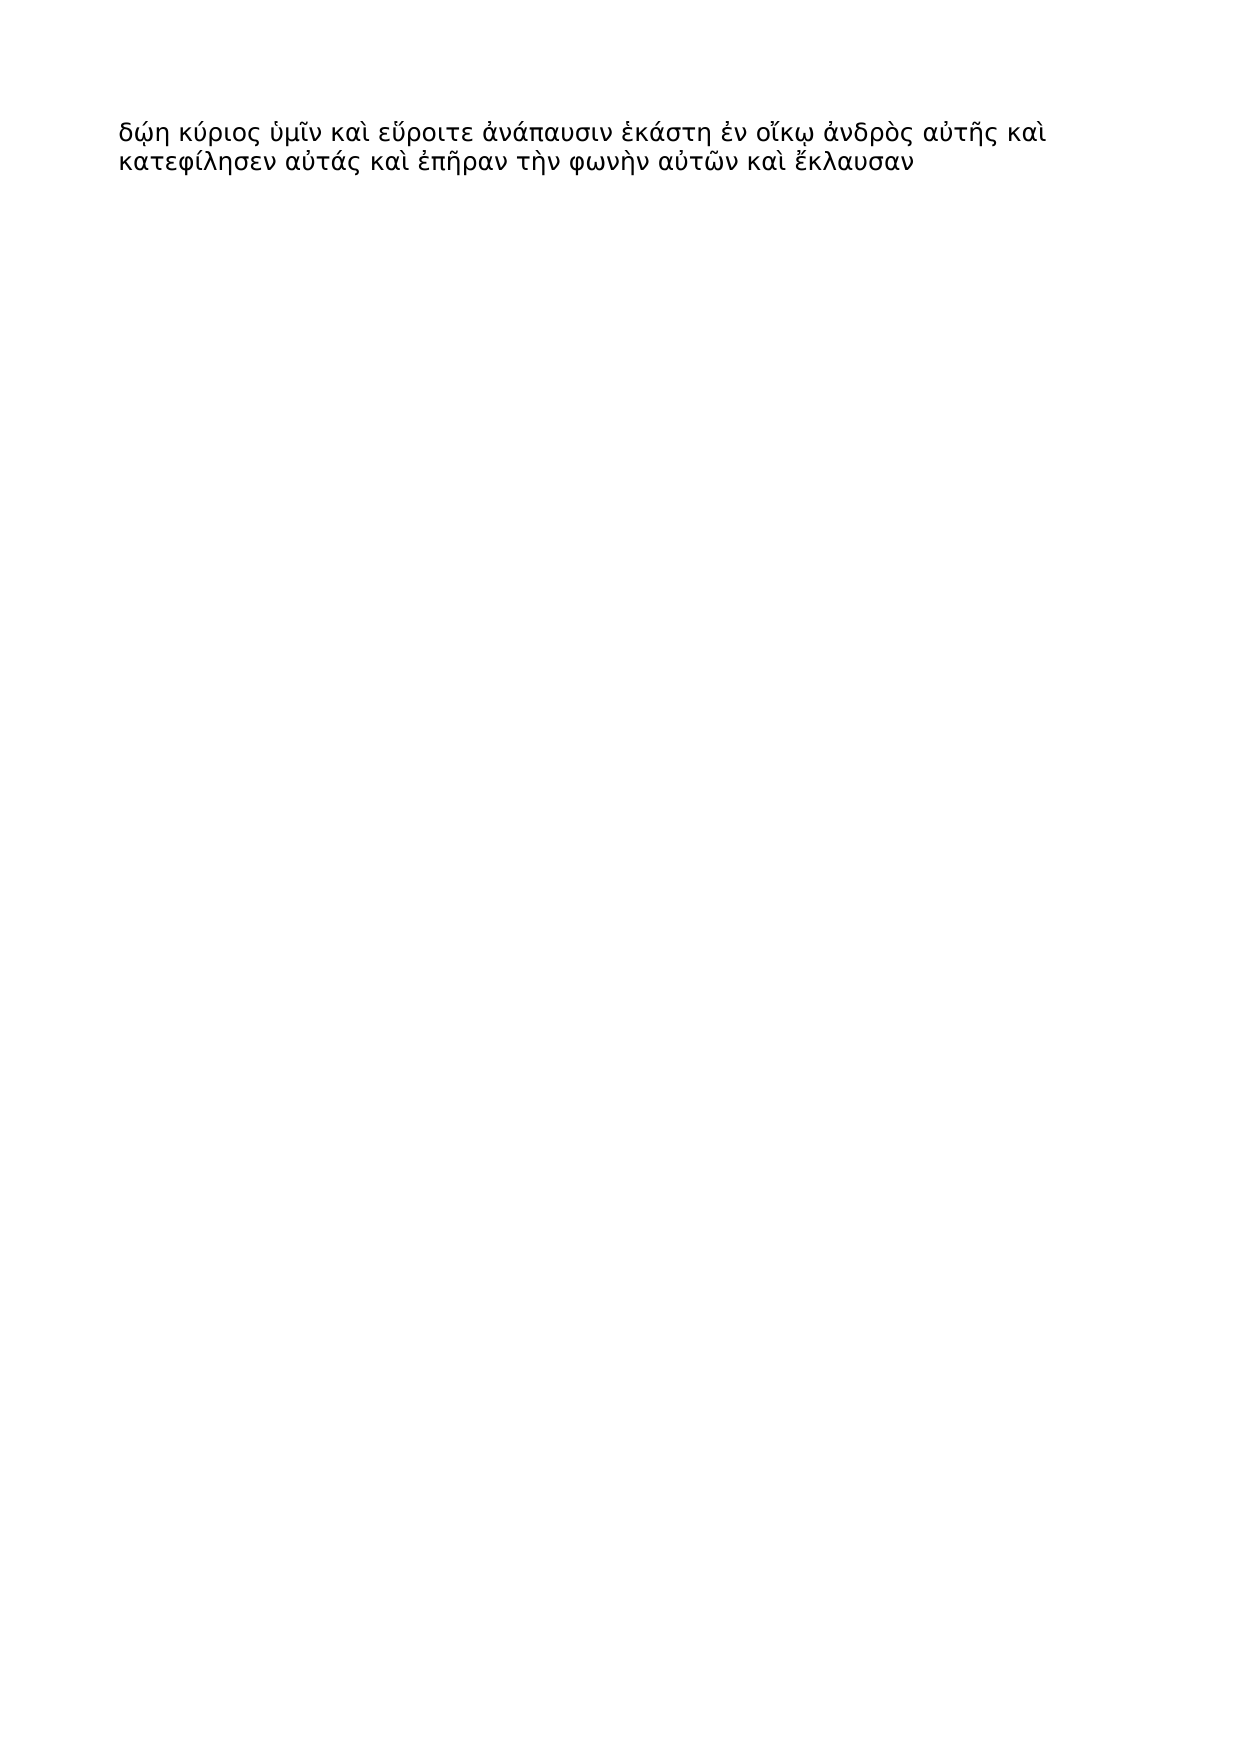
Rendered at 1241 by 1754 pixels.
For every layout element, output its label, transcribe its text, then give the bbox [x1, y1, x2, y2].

text δῴη κύριος ὑμῖν καὶ εὕροιτε ἀνάπαυσιν ἑκάστη ἐν οἴκῳ ἀνδρὸς αὐτῆς καὶ κατεφίλησεν αὐτάς καὶ ἐπῆραν τὴν φωνὴν αὐτῶν καὶ ἔκλαυσαν [118, 118, 1122, 176]
